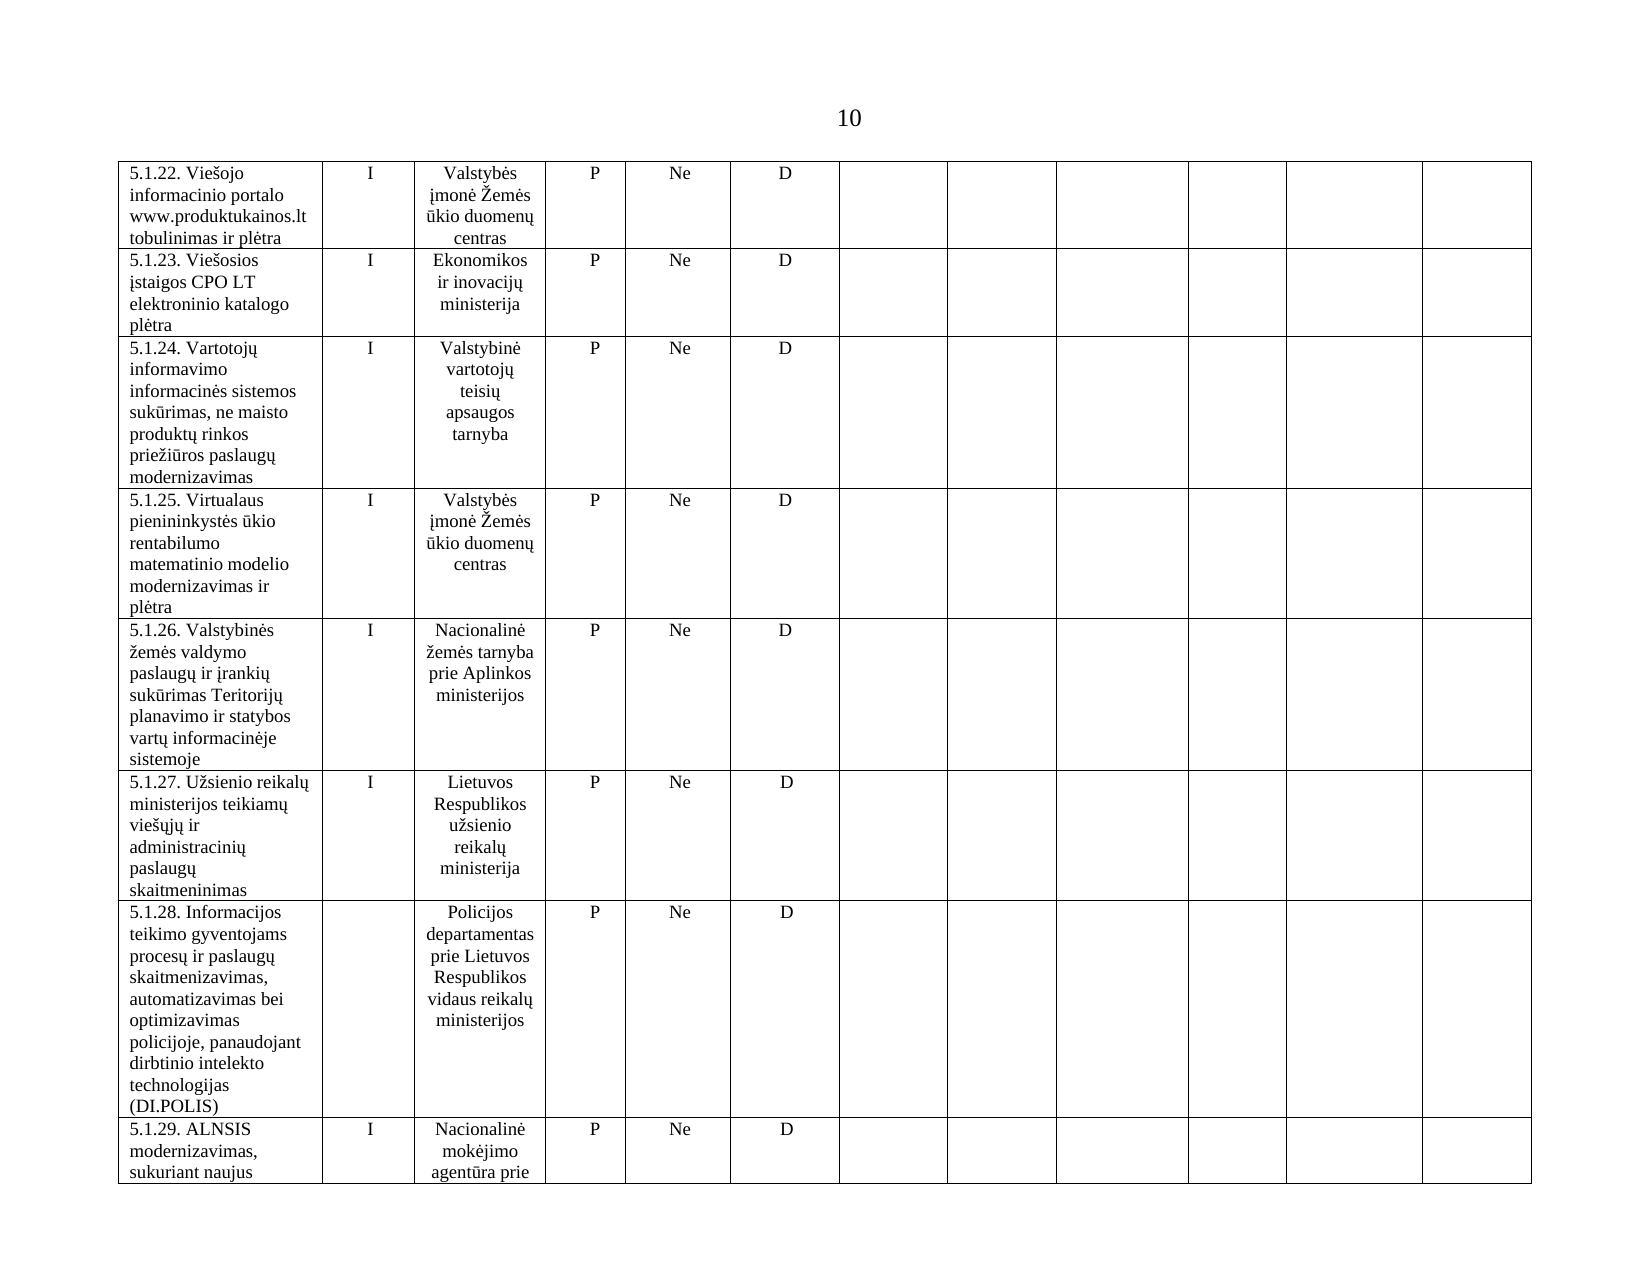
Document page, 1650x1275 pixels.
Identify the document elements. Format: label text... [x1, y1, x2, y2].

table_cell Nacionalinė žemės tarnyba prie Aplinkos ministerijos [415, 619, 545, 770]
table_cell [1423, 771, 1531, 900]
table_cell P [546, 1118, 625, 1183]
table_cell [1189, 901, 1286, 1117]
table_cell [1057, 489, 1188, 618]
table_cell [1423, 162, 1531, 248]
table_cell I [323, 619, 414, 770]
table_cell I [323, 162, 414, 248]
table_cell Ne [626, 249, 730, 336]
table_cell I [323, 337, 414, 487]
table_cell [1423, 337, 1531, 487]
table_cell 5.1.22. Viešojo informacinio portalo www.produktukainos.lt tobulinimas ir plėtra [119, 162, 322, 248]
table_cell 5.1.27. Užsienio reikalų ministerijos teikiamų viešųjų ir administracinių paslaugų skaitmeninimas [119, 771, 322, 900]
table_cell [1057, 337, 1188, 487]
table_cell Policijos departamentas prie Lietuvos Respublikos vidaus reikalų ministerijos [415, 901, 545, 1117]
table_cell [1057, 162, 1188, 248]
table_cell D [731, 162, 839, 248]
table_cell P [546, 337, 625, 487]
table_cell [1057, 771, 1188, 900]
table_cell I [323, 1118, 414, 1183]
table_cell [948, 489, 1056, 618]
table_cell [948, 771, 1056, 900]
table_cell [1057, 901, 1188, 1117]
table_cell Nacionalinė mokėjimo agentūra prie [415, 1118, 545, 1183]
table_cell 5.1.23. Viešosios įstaigos CPO LT elektroninio katalogo plėtra [119, 249, 322, 336]
table_cell I [323, 489, 414, 618]
table_cell [948, 1118, 1056, 1183]
table_cell P [546, 162, 625, 248]
table_cell [1189, 1118, 1286, 1183]
table_cell [1057, 619, 1188, 770]
table_cell [1423, 901, 1531, 1117]
table_cell Ne [626, 162, 730, 248]
table_cell [323, 901, 414, 1117]
table_cell Ne [626, 337, 730, 487]
table_cell D [731, 489, 839, 618]
table_cell [1189, 249, 1286, 336]
table_cell P [546, 901, 625, 1117]
table_cell Lietuvos Respublikos užsienio reikalų ministerija [415, 771, 545, 900]
table_cell [840, 619, 947, 770]
table_cell [840, 901, 947, 1117]
table_cell [948, 162, 1056, 248]
table_cell D [731, 1118, 839, 1183]
table_cell [1057, 249, 1188, 336]
table_cell I [323, 771, 414, 900]
table_cell Ne [626, 901, 730, 1117]
table_cell P [546, 619, 625, 770]
table_cell [1287, 249, 1422, 336]
table_cell [948, 619, 1056, 770]
table_cell [1189, 771, 1286, 900]
table_cell [840, 249, 947, 336]
table_cell [840, 1118, 947, 1183]
table_cell D [731, 901, 839, 1117]
table_cell [1423, 619, 1531, 770]
table_cell [1189, 489, 1286, 618]
table_cell I [323, 249, 414, 336]
table_cell [1287, 162, 1422, 248]
table_cell [948, 249, 1056, 336]
table_cell [840, 489, 947, 618]
table_cell 5.1.26. Valstybinės žemės valdymo paslaugų ir įrankių sukūrimas Teritorijų planavimo ir statybos vartų informacinėje sistemoje [119, 619, 322, 770]
table_cell P [546, 771, 625, 900]
table_cell 5.1.24. Vartotojų informavimo informacinės sistemos sukūrimas, ne maisto produktų rinkos priežiūros paslaugų modernizavimas [119, 337, 322, 487]
table_cell [1287, 771, 1422, 900]
table_cell [1287, 337, 1422, 487]
table_cell Ne [626, 1118, 730, 1183]
table_cell [1423, 1118, 1531, 1183]
table_cell Valstybinė vartotojų teisių apsaugos tarnyba [415, 337, 545, 487]
table_cell Ne [626, 489, 730, 618]
table_cell [1189, 619, 1286, 770]
table_cell [1287, 489, 1422, 618]
table_cell Valstybės įmonė Žemės ūkio duomenų centras [415, 489, 545, 618]
table_cell [1287, 901, 1422, 1117]
table_cell [1189, 162, 1286, 248]
table_cell [948, 901, 1056, 1117]
table_cell D [731, 249, 839, 336]
table_cell [1423, 489, 1531, 618]
table_cell D [731, 771, 839, 900]
table_cell [840, 162, 947, 248]
table_cell [1423, 249, 1531, 336]
table_cell 5.1.29. ALNSIS modernizavimas, sukuriant naujus [119, 1118, 322, 1183]
table_cell 5.1.28. Informacijos teikimo gyventojams procesų ir paslaugų skaitmenizavimas, automatizavimas bei optimizavimas policijoje, panaudojant dirbtinio intelekto technologijas (DI.POLIS) [119, 901, 322, 1117]
table_cell P [546, 489, 625, 618]
table_cell [1287, 619, 1422, 770]
table_cell [1189, 337, 1286, 487]
table_cell D [731, 337, 839, 487]
table_cell D [731, 619, 839, 770]
table_cell Ne [626, 771, 730, 900]
table_cell [840, 771, 947, 900]
table_cell [948, 337, 1056, 487]
table_cell Valstybės įmonė Žemės ūkio duomenų centras [415, 162, 545, 248]
table_cell [1287, 1118, 1422, 1183]
table_cell P [546, 249, 625, 336]
table_cell Ekonomikos ir inovacijų ministerija [415, 249, 545, 336]
table_cell [1057, 1118, 1188, 1183]
table_cell Ne [626, 619, 730, 770]
table_cell 5.1.25. Virtualaus pienininkystės ūkio rentabilumo matematinio modelio modernizavimas ir plėtra [119, 489, 322, 618]
table_cell [840, 337, 947, 487]
